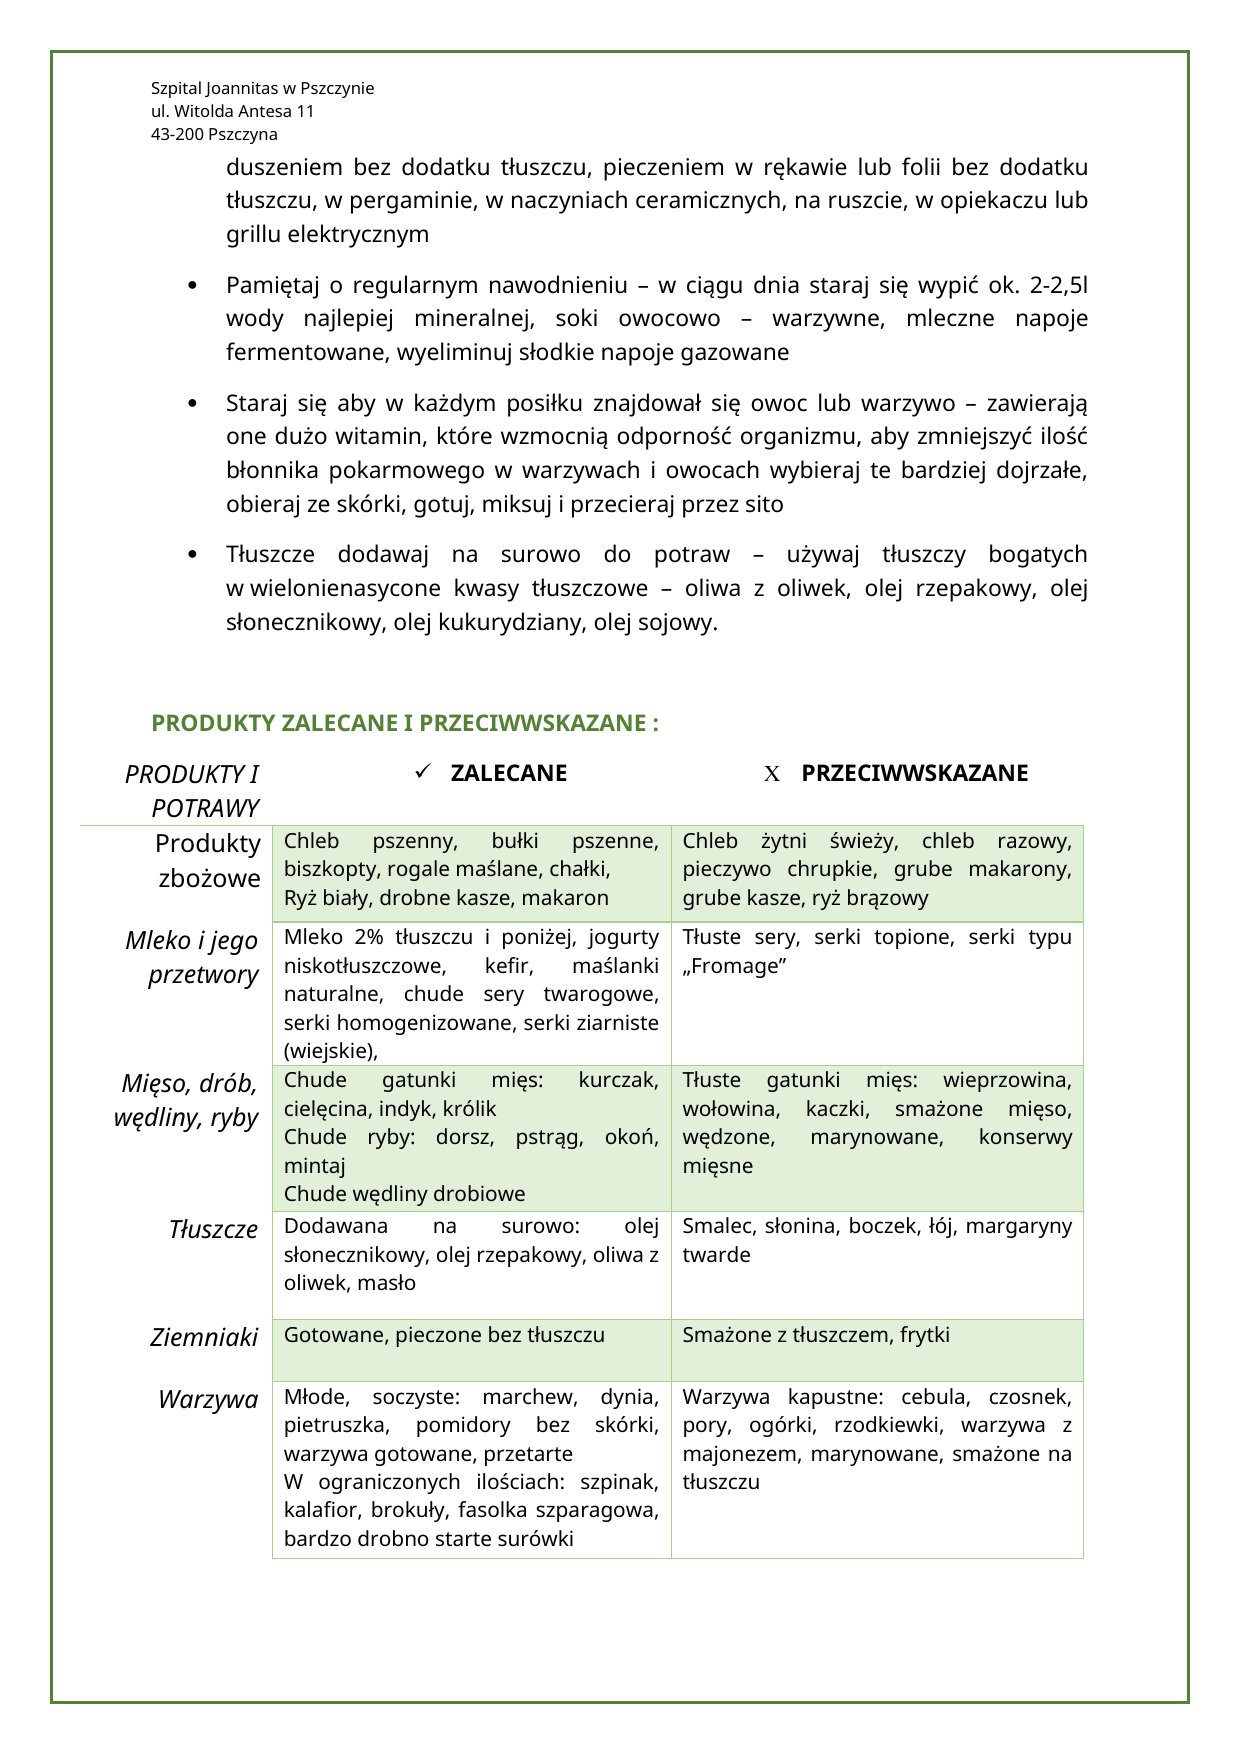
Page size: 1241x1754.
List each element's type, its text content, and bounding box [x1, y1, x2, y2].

table_cell Mleko i jego przetwory [80, 921, 272, 1064]
table_cell Chleb żytni świeży, chleb razowy, pieczywo chrupkie, grube makarony, grube kasze, ryż brązowy [672, 826, 1083, 921]
list Staraj się aby w każdym posiłku znajdował się owoc lub warzywo – zawierają one dużo witamin, które wzmocnią odporność organizmu, aby zmniejszyć ilość błonnika pokarmowego w warzywach i owocach wybieraj te bardziej dojrzałe, obieraj ze skórki, gotuj, miksuj i przecieraj przez sito [188, 387, 1089, 519]
table_cell Chleb pszenny, bułki pszenne, biszkopty, rogale maślane, chałki, Ryż biały, drobne kasze, makaron [273, 826, 671, 921]
table_cell Warzywa [80, 1381, 272, 1558]
table_header PRZECIWWSKAZANE [671, 757, 1084, 825]
table_header PRODUKTY I POTRAWY [80, 757, 272, 825]
table_cell Tłuste gatunki mięs: wieprzowina, wołowina, kaczki, smażone mięso, wędzone, marynowane, konserwy mięsne [672, 1066, 1083, 1211]
table_header ZALECANE [272, 757, 671, 825]
text PRODUKTY ZALECANE I PRZECIWWSKAZANE : [151, 707, 1089, 738]
list duszeniem bez dodatku tłuszczu, pieczeniem w rękawie lub folii bez dodatku tłuszczu, w pergaminie, w naczyniach ceramicznych, na ruszcie, w opiekaczu lub grillu elektrycznym [188, 151, 1089, 249]
table_cell Warzywa kapustne: cebula, czosnek, pory, ogórki, rzodkiewki, warzywa z majonezem, marynowane, smażone na tłuszczu [672, 1382, 1083, 1558]
table_cell Smażone z tłuszczem, frytki [672, 1320, 1083, 1381]
table_cell Chude gatunki mięs: kurczak, cielęcina, indyk, królik Chude ryby: dorsz, pstrąg, okoń, mintaj Chude wędliny drobiowe [273, 1066, 671, 1211]
table_cell Tłuste sery, serki topione, serki typu „Fromage” [672, 923, 1083, 1064]
table_cell Smalec, słonina, boczek, łój, margaryny twarde [672, 1212, 1083, 1319]
table_cell Mięso, drób, wędliny, ryby [80, 1065, 272, 1211]
list Tłuszcze dodawaj na surowo do potraw – używaj tłuszczy bogatych w wielonienasycone kwasy tłuszczowe – oliwa z oliwek, olej rzepakowy, olej słonecznikowy, olej kukurydziany, olej sojowy. [188, 538, 1089, 637]
table_cell Produkty zbożowe [80, 826, 272, 921]
table_cell Gotowane, pieczone bez tłuszczu [273, 1320, 671, 1381]
list Pamiętaj o regularnym nawodnieniu – w ciągu dnia staraj się wypić ok. 2-2,5l wody najlepiej mineralnej, soki owocowo – warzywne, mleczne napoje fermentowane, wyeliminuj słodkie napoje gazowane [188, 269, 1089, 367]
table_cell Ziemniaki [80, 1319, 272, 1381]
table_cell Dodawana na surowo: olej słonecznikowy, olej rzepakowy, oliwa z oliwek, masło [273, 1212, 671, 1319]
table_cell Tłuszcze [80, 1211, 272, 1319]
table_cell Młode, soczyste: marchew, dynia, pietruszka, pomidory bez skórki, warzywa gotowane, przetarte W ograniczonych ilościach: szpinak, kalafior, brokuły, fasolka szparagowa, bardzo drobno starte surówki [273, 1382, 671, 1558]
table_cell Mleko 2% tłuszczu i poniżej, jogurty niskotłuszczowe, kefir, maślanki naturalne, chude sery twarogowe, serki homogenizowane, serki ziarniste (wiejskie), [273, 923, 671, 1064]
